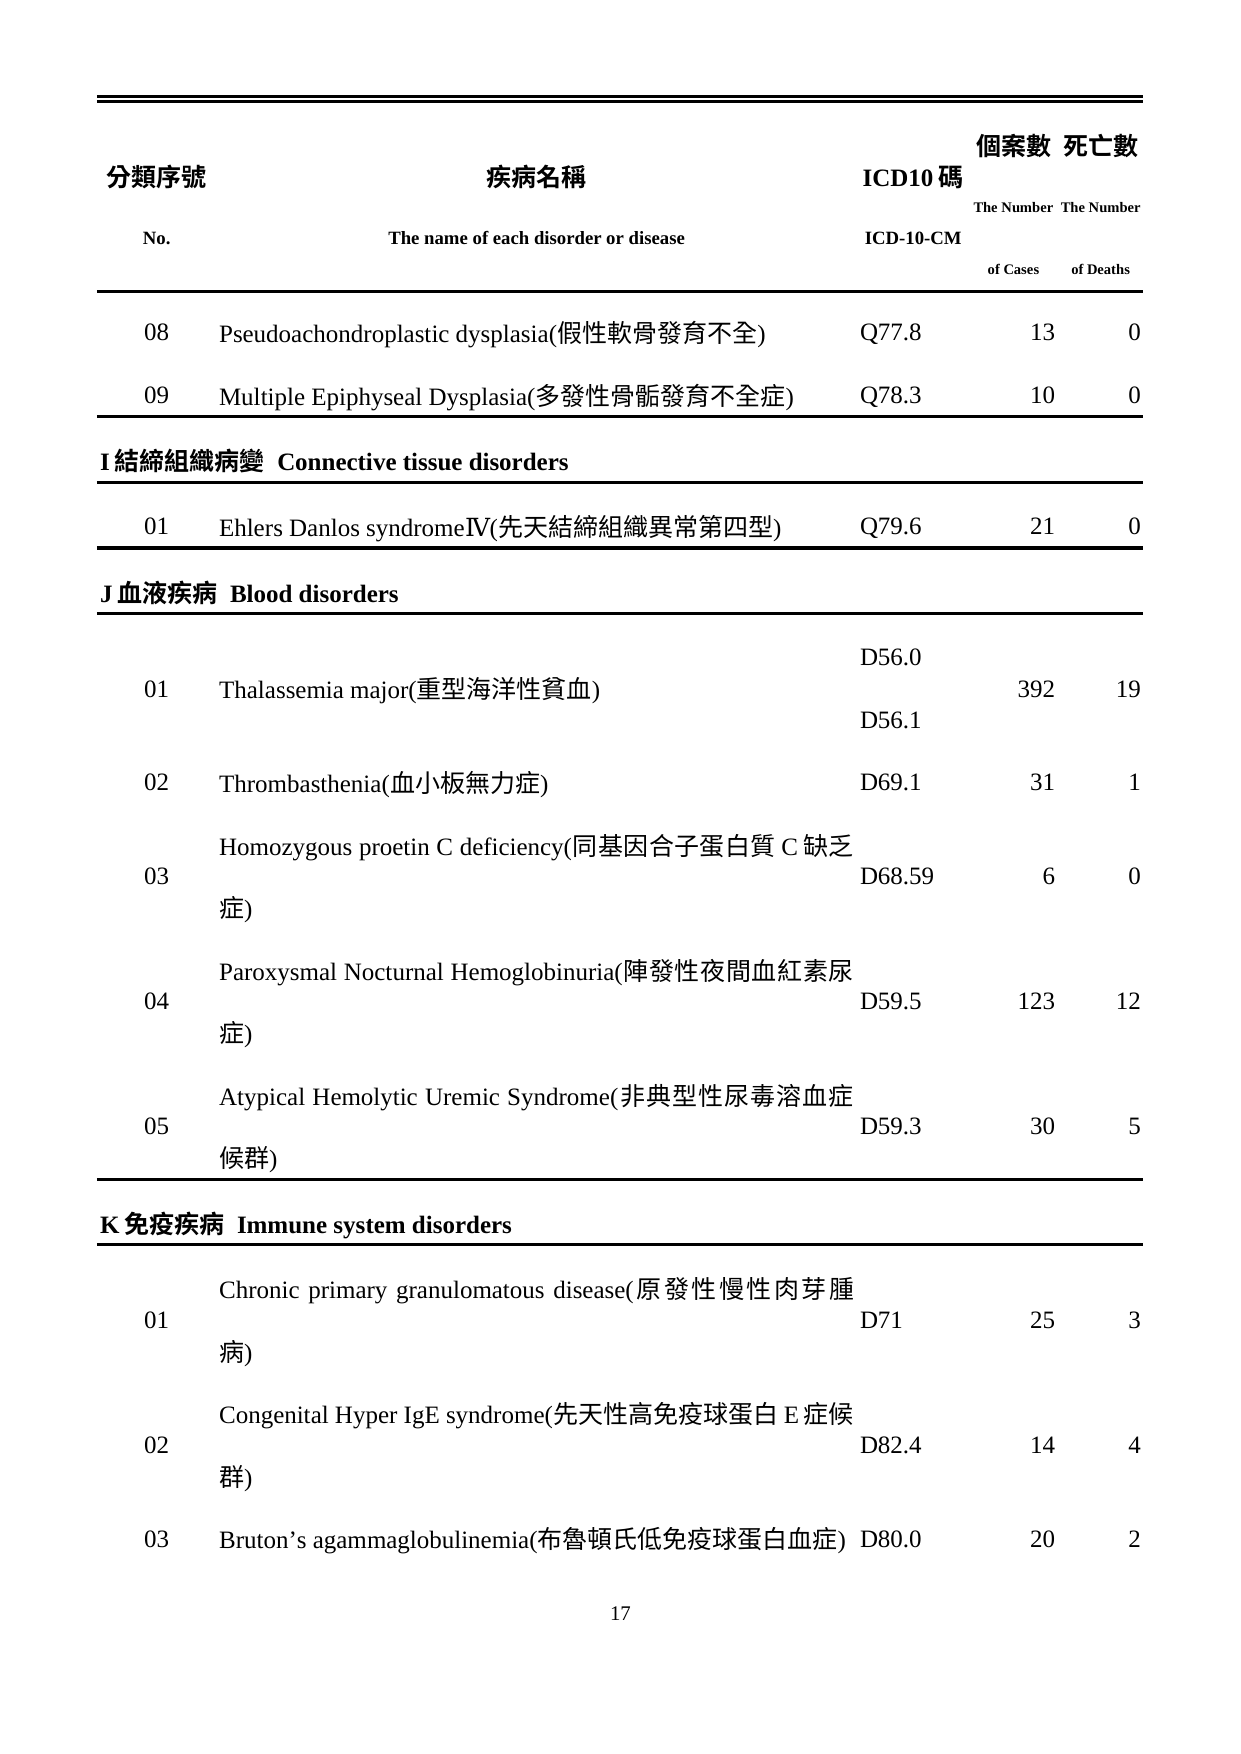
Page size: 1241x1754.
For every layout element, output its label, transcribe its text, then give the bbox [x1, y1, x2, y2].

table_cell 02 [97, 1371, 216, 1496]
table_cell Congenital Hyper IgE syndrome(先天性高免疫球蛋白E症候群) [216, 1371, 857, 1496]
table_cell D80.0 [857, 1496, 969, 1559]
table_cell Q79.6 [857, 484, 969, 546]
table_header ICD10碼 ICD-10-CM [857, 103, 969, 290]
table_cell 1 [1058, 740, 1143, 803]
table_cell Q77.8 [857, 293, 969, 353]
table_cell D59.3 [857, 1053, 969, 1178]
table_cell Pseudoachondroplastic dysplasia(假性軟骨發育不全) [216, 293, 857, 353]
table_cell 25 [969, 1246, 1057, 1371]
table_cell Bruton’s agammaglobulinemia(布魯頓氏低免疫球蛋白血症) [216, 1496, 857, 1559]
table_cell 4 [1058, 1371, 1143, 1496]
table_cell Homozygous proetin C deficiency(同基因合子蛋白質C缺乏症) [216, 803, 857, 928]
table_cell Thalassemia major(重型海洋性貧血) [216, 615, 857, 740]
table_cell D59.5 [857, 928, 969, 1053]
table_cell Multiple Epiphyseal Dysplasia(多發性骨骺發育不全症) [216, 353, 857, 415]
table_cell 08 [97, 293, 216, 353]
table_cell K免疫疾病 Immune system disorders [97, 1181, 1143, 1243]
table_cell 01 [97, 484, 216, 546]
table_cell Atypical Hemolytic Uremic Syndrome(非典型性尿毒溶血症候群) [216, 1053, 857, 1178]
table_cell Q78.3 [857, 353, 969, 415]
table_cell 0 [1058, 353, 1143, 415]
table_cell 3 [1058, 1246, 1143, 1371]
table_cell 6 [969, 803, 1057, 928]
table_cell 13 [969, 293, 1057, 353]
table_cell 20 [969, 1496, 1057, 1559]
table_cell 19 [1058, 615, 1143, 740]
table_cell 31 [969, 740, 1057, 803]
table_cell 2 [1058, 1496, 1143, 1559]
table_cell 30 [969, 1053, 1057, 1178]
table_cell D56.0 D56.1 [857, 615, 969, 740]
table_cell D82.4 [857, 1371, 969, 1496]
table_header 個案數 The Number of Cases [969, 103, 1057, 290]
table_cell Ehlers Danlos syndromeⅣ(先天結締組織異常第四型) [216, 484, 857, 546]
table_cell 01 [97, 1246, 216, 1371]
table_cell 04 [97, 928, 216, 1053]
table_cell Thrombasthenia(血小板無力症) [216, 740, 857, 803]
table_cell Chronic primary granulomatous disease(原發性慢性肉芽腫病) [216, 1246, 857, 1371]
table_cell 392 [969, 615, 1057, 740]
table_cell J血液疾病 Blood disorders [97, 550, 1143, 612]
table_cell 5 [1058, 1053, 1143, 1178]
table_cell D69.1 [857, 740, 969, 803]
table_cell D68.59 [857, 803, 969, 928]
table_cell 09 [97, 353, 216, 415]
table_cell 21 [969, 484, 1057, 546]
table_cell 0 [1058, 803, 1143, 928]
table_cell 0 [1058, 484, 1143, 546]
table_header 分類序號 No. [97, 103, 216, 290]
table_cell 03 [97, 1496, 216, 1559]
table_cell 12 [1058, 928, 1143, 1053]
table_cell 03 [97, 803, 216, 928]
table_header 疾病名稱 The name of each disorder or disease [216, 103, 857, 290]
table_cell Paroxysmal Nocturnal Hemoglobinuria(陣發性夜間血紅素尿症) [216, 928, 857, 1053]
table_cell I結締組織病變 Connective tissue disorders [97, 418, 1143, 481]
table_cell 10 [969, 353, 1057, 415]
table_cell 123 [969, 928, 1057, 1053]
table_cell 05 [97, 1053, 216, 1178]
table_header 死亡數 The Number of Deaths [1058, 103, 1143, 290]
table_cell 0 [1058, 293, 1143, 353]
table_cell D71 [857, 1246, 969, 1371]
table_cell 01 [97, 615, 216, 740]
table_cell 02 [97, 740, 216, 803]
table_cell 14 [969, 1371, 1057, 1496]
